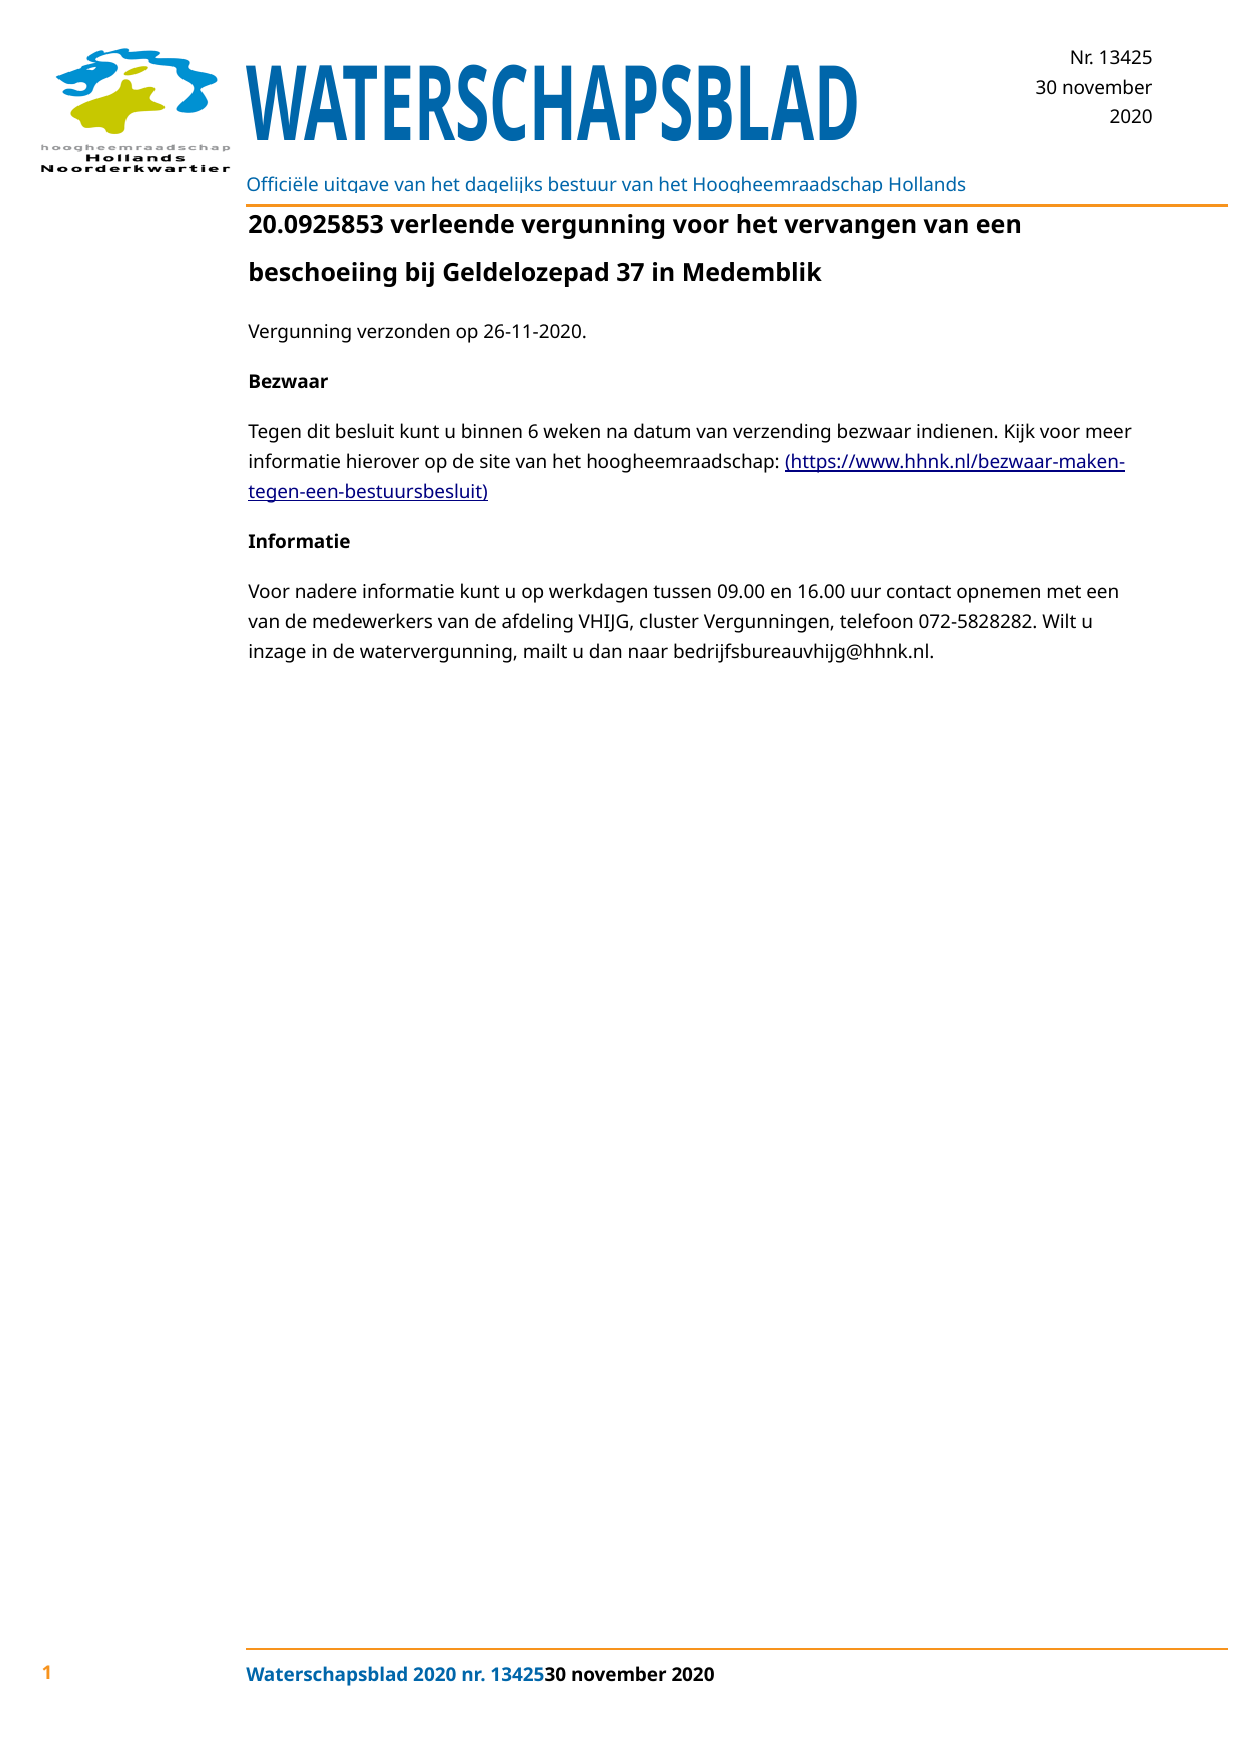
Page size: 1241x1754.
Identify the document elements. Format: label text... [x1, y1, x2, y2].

text Bezwaar [248, 368, 1152, 394]
picture [41, 47, 231, 172]
text Informatie [248, 528, 1152, 554]
text Tegen dit besluit kunt u binnen 6 weken na datum van verzending bezwaar indienen. Kijk voor meer informatie hierover op de site van het hoogheemraadschap: (https://www.hhnk.nl/bezwaar-maken-tegen-een-bestuursbesluit) [248, 419, 1152, 504]
text Vergunning verzonden op 26-11-2020. [248, 318, 1152, 344]
text 20.0925853 verleende vergunning voor het vervangen van een beschoeiing bij Geldelozepad 37 in Medemblik [248, 207, 1152, 288]
text Voor nadere informatie kunt u op werkdagen tussen 09.00 en 16.00 uur contact opnemen met een van de medewerkers van de afdeling VHIJG, cluster Vergunningen, telefoon 072-5828282. Wilt u inzage in de watervergunning, mailt u dan naar bedrijfsbureauvhijg@hhnk.nl. [248, 579, 1152, 664]
